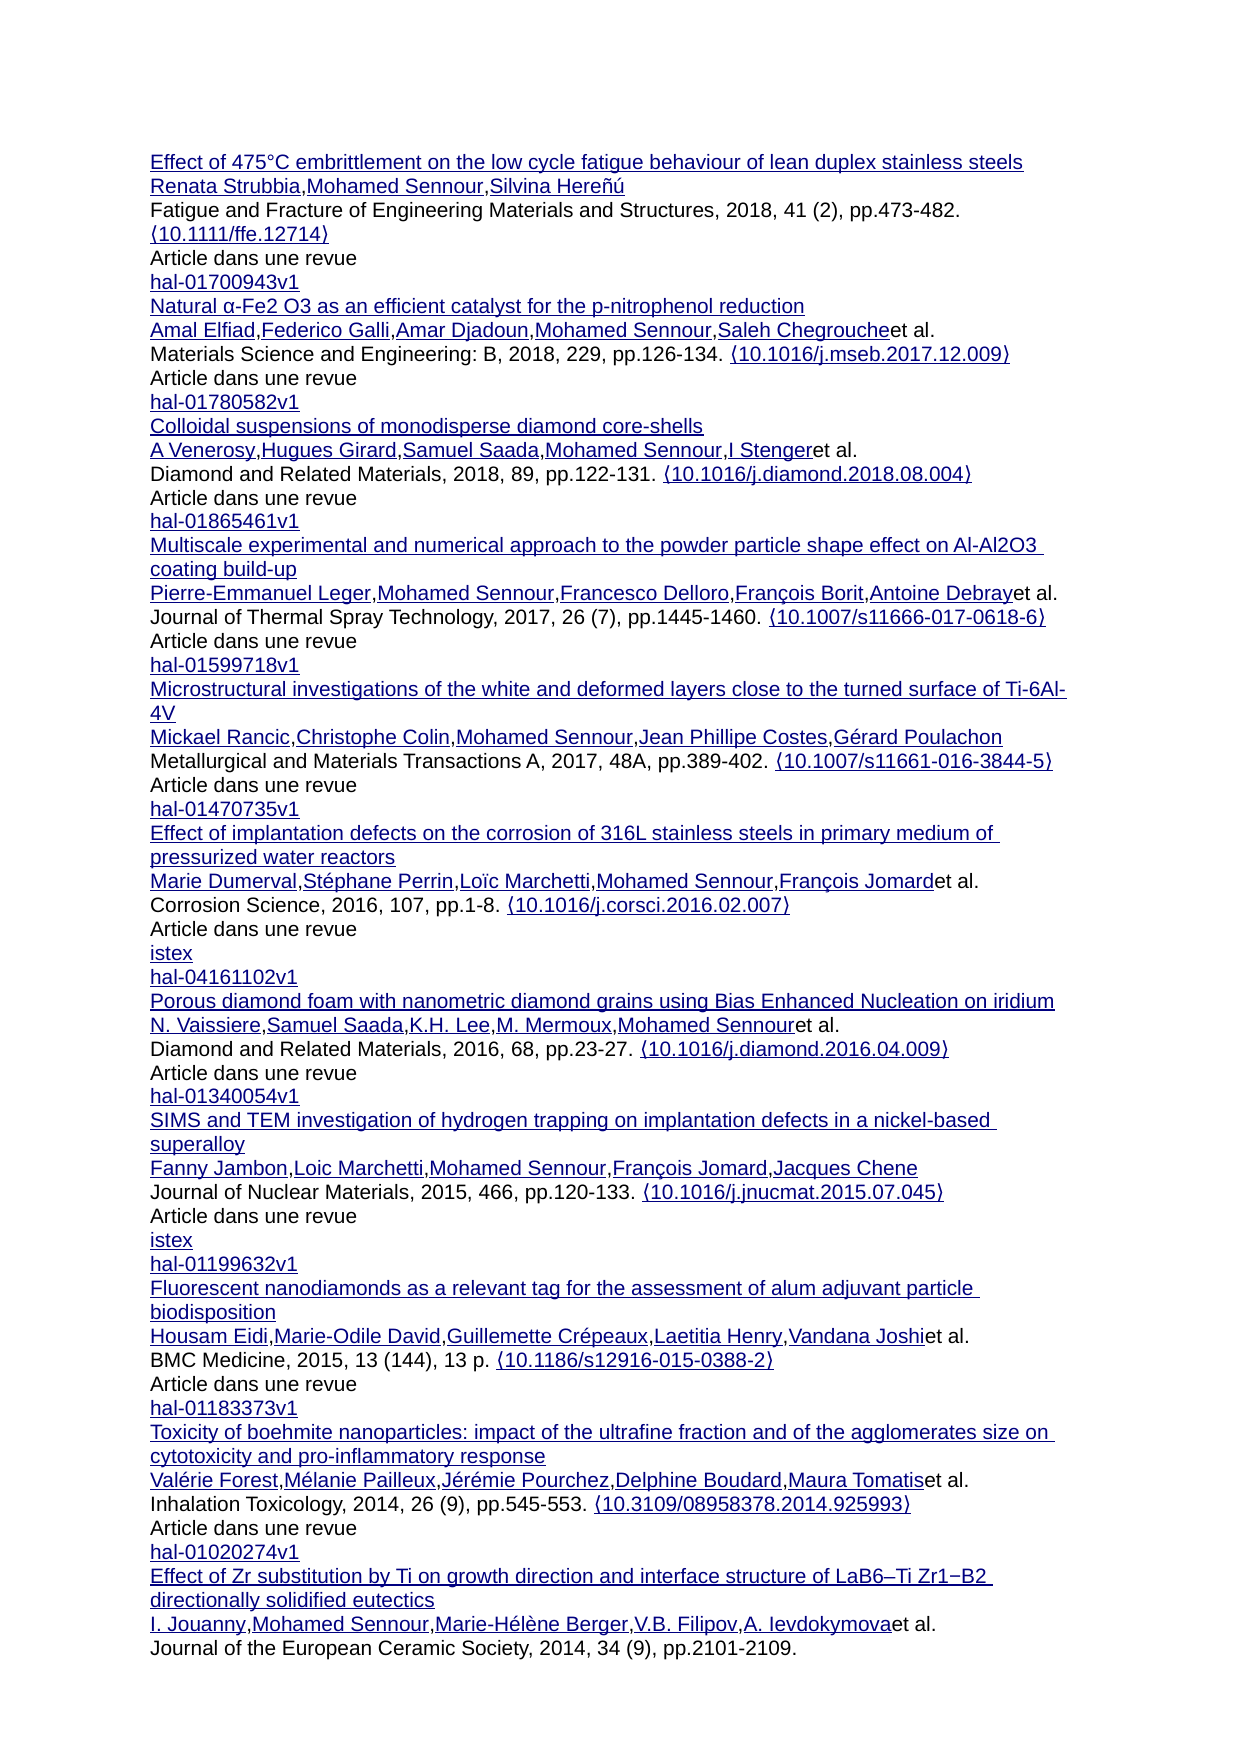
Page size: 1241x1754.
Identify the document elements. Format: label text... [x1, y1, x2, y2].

table_cell Fluorescent nanodiamonds as a relevant tag for the assessment of alum adjuvant particle biodisposition Housam Eidi,Marie-Odile David,Guillemette Crépeaux,Laetitia Henry,Vandana Joshiet al. BMC Medicine, 2015, 13 (144), 13 p. ⟨10.1186/s12916-015-0388-2⟩ Article dans une revue hal-01183373v1 [150, 1276, 1090, 1420]
table_cell Multiscale experimental and numerical approach to the powder particle shape effect on Al-Al2O3 coating build-up Pierre-Emmanuel Leger,Mohamed Sennour,Francesco Delloro,François Borit,Antoine Debrayet al. Journal of Thermal Spray Technology, 2017, 26 (7), pp.1445-1460. ⟨10.1007/s11666-017-0618-6⟩ Article dans une revue hal-01599718v1 [150, 533, 1090, 677]
table_cell Effect of implantation defects on the corrosion of 316L stainless steels in primary medium of pressurized water reactors Marie Dumerval,Stéphane Perrin,Loïc Marchetti,Mohamed Sennour,François Jomardet al. Corrosion Science, 2016, 107, pp.1-8. ⟨10.1016/j.corsci.2016.02.007⟩ Article dans une revue istex hal-04161102v1 [150, 821, 1090, 988]
table_cell Colloidal suspensions of monodisperse diamond core-shells A Venerosy,Hugues Girard,Samuel Saada,Mohamed Sennour,I Stengeret al. Diamond and Related Materials, 2018, 89, pp.122-131. ⟨10.1016/j.diamond.2018.08.004⟩ Article dans une revue hal-01865461v1 [150, 414, 1090, 533]
table_cell SIMS and TEM investigation of hydrogen trapping on implantation defects in a nickel-based superalloy Fanny Jambon,Loic Marchetti,Mohamed Sennour,François Jomard,Jacques Chene Journal of Nuclear Materials, 2015, 466, pp.120-133. ⟨10.1016/j.jnucmat.2015.07.045⟩ Article dans une revue istex hal-01199632v1 [150, 1108, 1090, 1276]
table_cell Effect of Zr substitution by Ti on growth direction and interface structure of LaB6–Ti Zr1−B2 directionally solidified eutectics I. Jouanny,Mohamed Sennour,Marie-Hélène Berger,V.B. Filipov,A. Ievdokymovaet al. Journal of the European Ceramic Society, 2014, 34 (9), pp.2101-2109. [150, 1564, 1090, 1659]
table_cell Effect of 475°C embrittlement on the low cycle fatigue behaviour of lean duplex stainless steels Renata Strubbia,Mohamed Sennour,Silvina Hereñú Fatigue and Fracture of Engineering Materials and Structures, 2018, 41 (2), pp.473-482. ⟨10.1111/ffe.12714⟩ Article dans une revue hal-01700943v1 [150, 150, 1090, 294]
table_cell Toxicity of boehmite nanoparticles: impact of the ultrafine fraction and of the agglomerates size on cytotoxicity and pro-inflammatory response Valérie Forest,Mélanie Pailleux,Jérémie Pourchez,Delphine Boudard,Maura Tomatiset al. Inhalation Toxicology, 2014, 26 (9), pp.545-553. ⟨10.3109/08958378.2014.925993⟩ Article dans une revue hal-01020274v1 [150, 1420, 1090, 1563]
table_cell Porous diamond foam with nanometric diamond grains using Bias Enhanced Nucleation on iridium N. Vaissiere,Samuel Saada,K.H. Lee,M. Mermoux,Mohamed Sennouret al. Diamond and Related Materials, 2016, 68, pp.23-27. ⟨10.1016/j.diamond.2016.04.009⟩ Article dans une revue hal-01340054v1 [150, 989, 1090, 1108]
table_cell Natural α-Fe2 O3 as an efficient catalyst for the p-nitrophenol reduction Amal Elfiad,Federico Galli,Amar Djadoun,Mohamed Sennour,Saleh Chegroucheet al. Materials Science and Engineering: B, 2018, 229, pp.126-134. ⟨10.1016/j.mseb.2017.12.009⟩ Article dans une revue hal-01780582v1 [150, 294, 1090, 413]
table_cell Microstructural investigations of the white and deformed layers close to the turned surface of Ti-6Al-4V Mickael Rancic,Christophe Colin,Mohamed Sennour,Jean Phillipe Costes,Gérard Poulachon Metallurgical and Materials Transactions A, 2017, 48A, pp.389-402. ⟨10.1007/s11661-016-3844-5⟩ Article dans une revue hal-01470735v1 [150, 677, 1090, 821]
